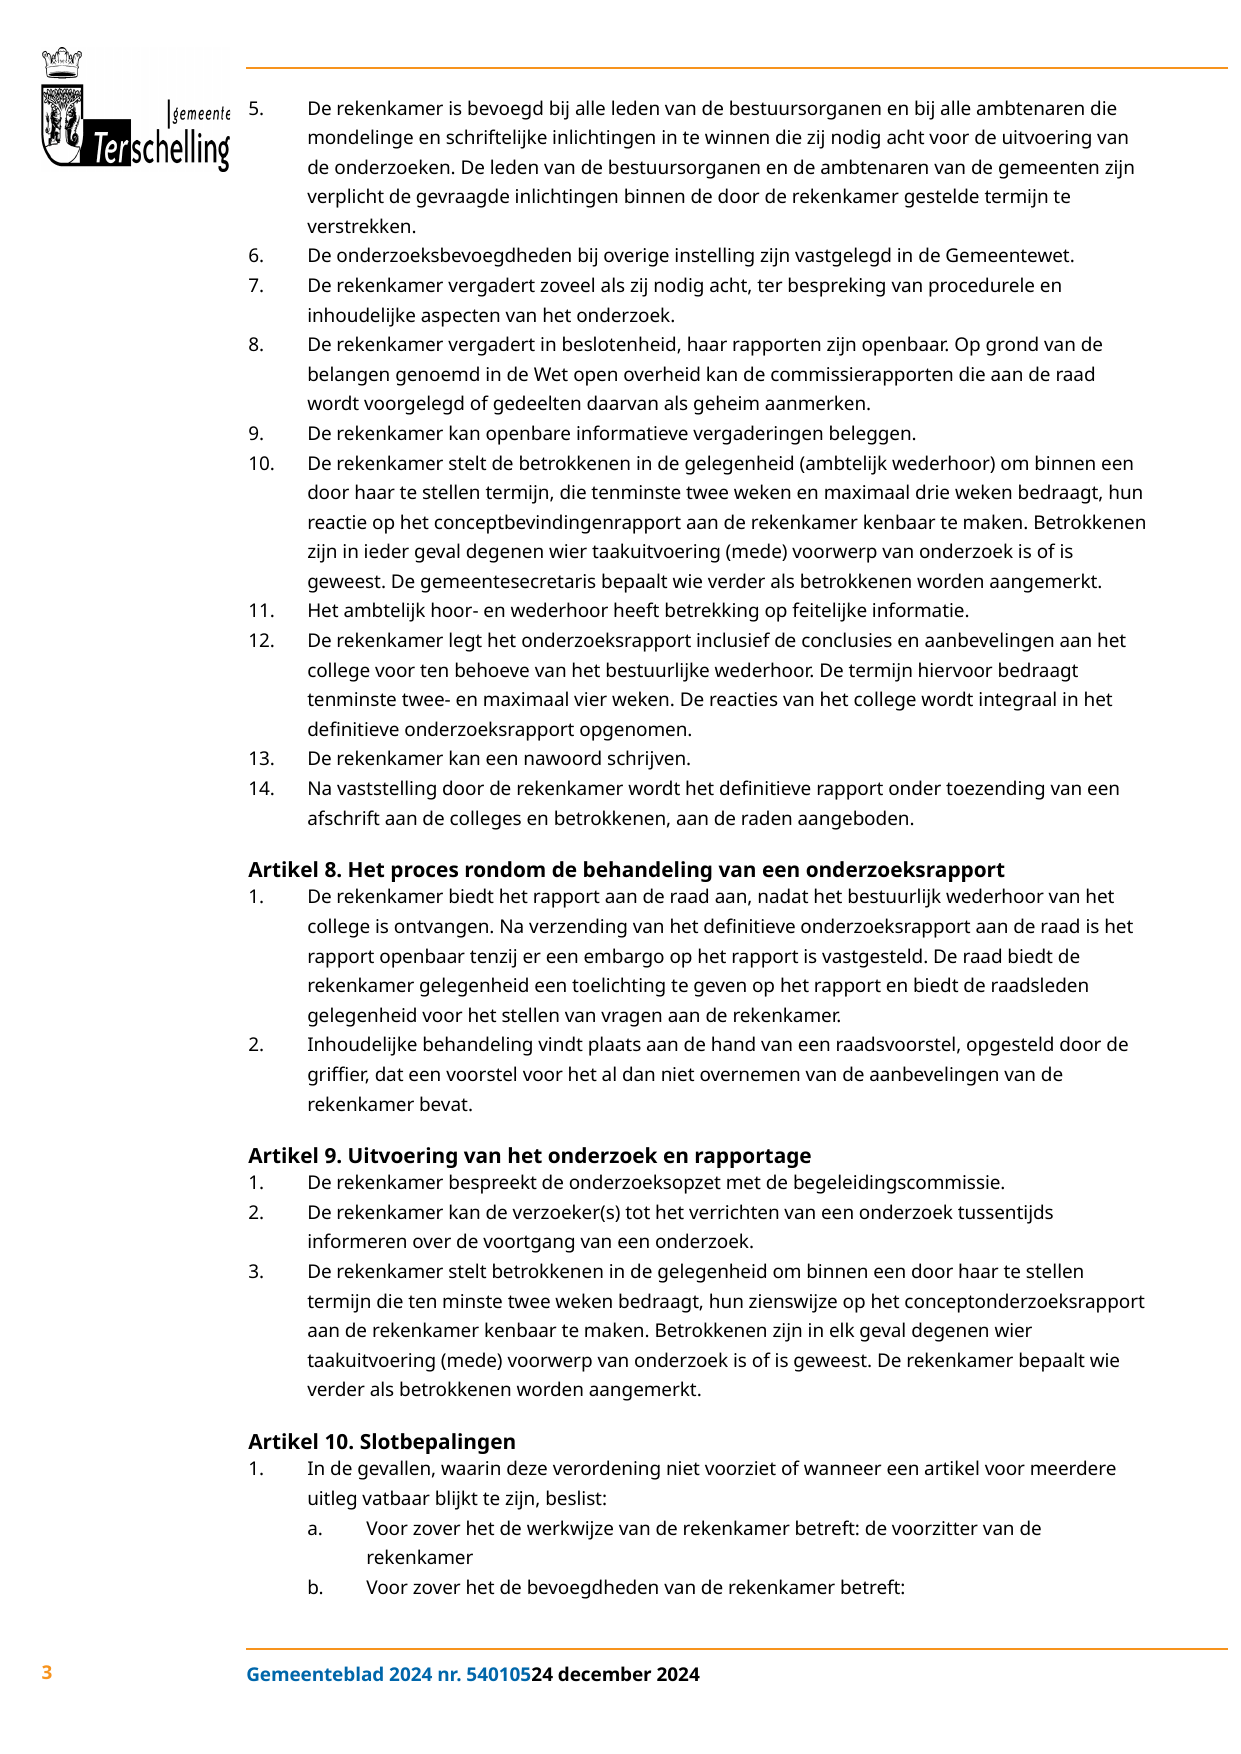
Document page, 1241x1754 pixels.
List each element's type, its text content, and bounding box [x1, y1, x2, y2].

picture [41, 47, 231, 172]
list De rekenkamer biedt het rapport aan de raad aan, nadat het bestuurlijk wederhoor van het college is ontvangen. Na verzending van het definitieve onderzoeksrapport aan de raad is het rapport openbaar tenzij er een embargo op het rapport is vastgesteld. De raad biedt de rekenkamer gelegenheid een toelichting te geven op het rapport en biedt de raadsleden gelegenheid voor het stellen van vragen aan de rekenkamer. [248, 884, 1152, 1028]
list De rekenkamer kan een nawoord schrijven. [248, 746, 1152, 771]
list De rekenkamer kan de verzoeker(s) tot het verrichten van een onderzoek tussentijds informeren over de voortgang van een onderzoek. [248, 1199, 1152, 1254]
text Artikel 9. Uitvoering van het onderzoek en rapportage [248, 1141, 1152, 1169]
list De rekenkamer vergadert zoveel als zij nodig acht, ter bespreking van procedurele en inhoudelijke aspecten van het onderzoek. [248, 272, 1152, 328]
list De onderzoeksbevoegdheden bij overige instelling zijn vastgelegd in de Gemeentewet. [248, 243, 1152, 268]
list De rekenkamer kan openbare informatieve vergaderingen beleggen. [248, 420, 1152, 446]
list De rekenkamer legt het onderzoeksrapport inclusief de conclusies en aanbevelingen aan het college voor ten behoeve van het bestuurlijke wederhoor. De termijn hiervoor bedraagt tenminste twee- en maximaal vier weken. De reacties van het college wordt integraal in het definitieve onderzoeksrapport opgenomen. [248, 627, 1152, 742]
list De rekenkamer is bevoegd bij alle leden van de bestuursorganen en bij alle ambtenaren die mondelinge en schriftelijke inlichtingen in te winnen die zij nodig acht voor de uitvoering van de onderzoeken. De leden van de bestuursorganen en de ambtenaren van de gemeenten zijn verplicht de gevraagde inlichtingen binnen de door de rekenkamer gestelde termijn te verstrekken. [248, 95, 1152, 239]
list De rekenkamer stelt betrokkenen in de gelegenheid om binnen een door haar te stellen termijn die ten minste twee weken bedraagt, hun zienswijze op het conceptonderzoeksrapport aan de rekenkamer kenbaar te maken. Betrokkenen zijn in elk geval degenen wier taakuitvoering (mede) voorwerp van onderzoek is of is geweest. De rekenkamer bepaalt wie verder als betrokkenen worden aangemerkt. [248, 1258, 1152, 1402]
list Voor zover het de bevoegdheden van de rekenkamer betreft: [307, 1574, 1152, 1599]
list Het ambtelijk hoor- en wederhoor heeft betrekking op feitelijke informatie. [248, 598, 1152, 623]
list Inhoudelijke behandeling vindt plaats aan de hand van een raadsvoorstel, opgesteld door de griffier, dat een voorstel voor het al dan niet overnemen van de aanbevelingen van de rekenkamer bevat. [248, 1032, 1152, 1116]
list In de gevallen, waarin deze verordening niet voorziet of wanneer een artikel voor meerdere uitleg vatbaar blijkt te zijn, beslist: [248, 1456, 1152, 1511]
list De rekenkamer stelt de betrokkenen in de gelegenheid (ambtelijk wederhoor) om binnen een door haar te stellen termijn, die tenminste twee weken en maximaal drie weken bedraagt, hun reactie op het conceptbevindingenrapport aan de rekenkamer kenbaar te maken. Betrokkenen zijn in ieder geval degenen wier taakuitvoering (mede) voorwerp van onderzoek is of is geweest. De gemeentesecretaris bepaalt wie verder als betrokkenen worden aangemerkt. [248, 450, 1152, 594]
list Na vaststelling door de rekenkamer wordt het definitieve rapport onder toezending van een afschrift aan de colleges en betrokkenen, aan de raden aangeboden. [248, 775, 1152, 831]
text Artikel 10. Slotbepalingen [248, 1427, 1152, 1456]
text Artikel 8. Het proces rondom de behandeling van een onderzoeksrapport [248, 855, 1152, 884]
list De rekenkamer vergadert in beslotenheid, haar rapporten zijn openbaar. Op grond van de belangen genoemd in de Wet open overheid kan de commissierapporten die aan de raad wordt voorgelegd of gedeelten daarvan als geheim aanmerken. [248, 331, 1152, 416]
list Voor zover het de werkwijze van de rekenkamer betreft: de voorzitter van de rekenkamer [307, 1515, 1152, 1570]
list De rekenkamer bespreekt de onderzoeksopzet met de begeleidingscommissie. [248, 1169, 1152, 1195]
